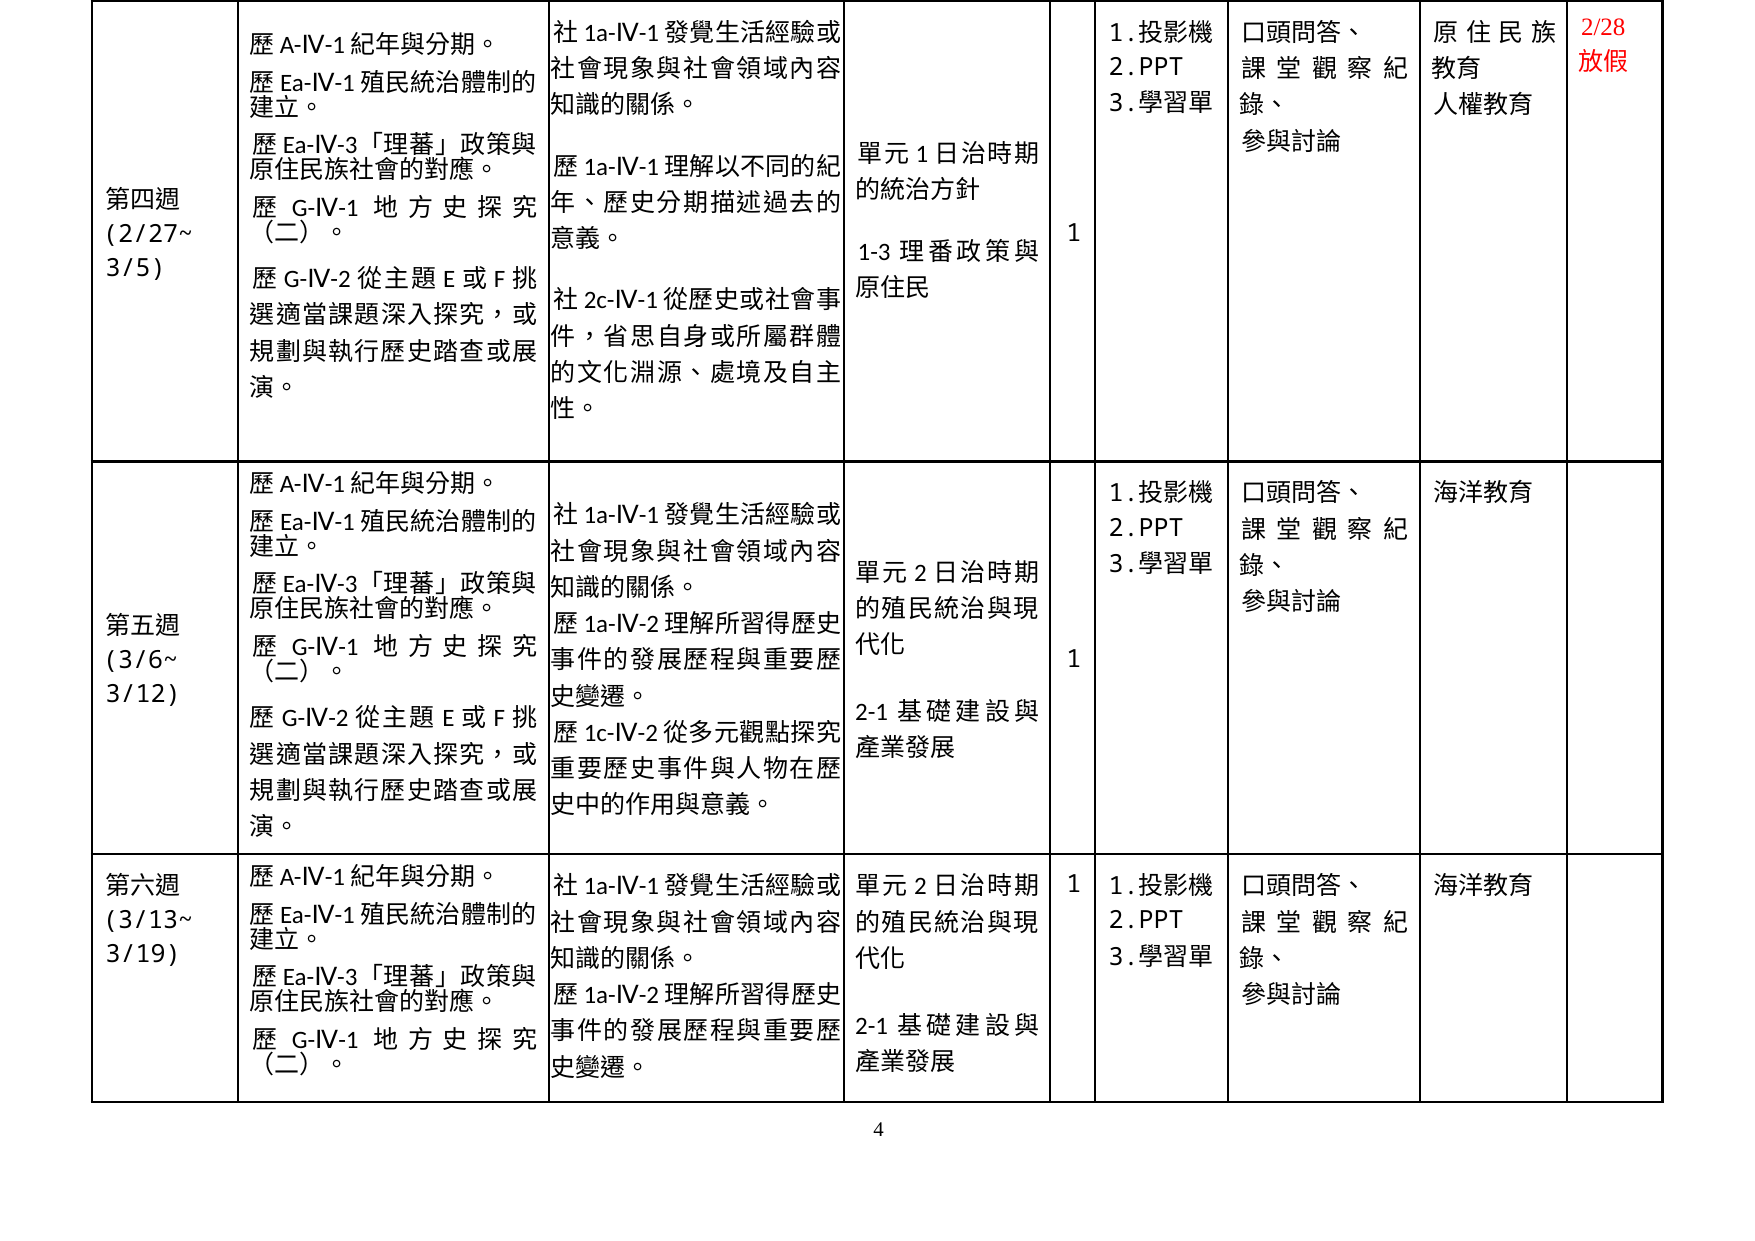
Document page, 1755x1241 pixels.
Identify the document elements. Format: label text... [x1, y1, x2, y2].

table_cell 歷A-Ⅳ-1紀年與分期。 歷Ea-Ⅳ-1殖民統治體制的建立。 歷Ea-Ⅳ-3「理蕃」政策與原住民族社會的對應。 歷G-Ⅳ-1地方史探究（二）。 歷G-Ⅳ-2從主題E或F挑選適當課題深入探究，或規劃與執行歷史踏查或展演。 [239, 463, 548, 853]
table_cell 1.投影機 2.PPT 3.學習單 [1096, 855, 1227, 1101]
table_cell 歷A-Ⅳ-1紀年與分期。 歷Ea-Ⅳ-1殖民統治體制的建立。 歷Ea-Ⅳ-3「理蕃」政策與原住民族社會的對應。 歷G-Ⅳ-1地方史探究（二）。 歷G-Ⅳ-2從主題E或F挑選適當課題深入探究，或規劃與執行歷史踏查或展演。 [239, 2, 548, 460]
table_cell 海洋教育 [1421, 855, 1566, 1101]
table_cell 第五週(3/6~ 3/12) [93, 463, 237, 853]
table_cell 1 [1051, 855, 1094, 1101]
table_cell 社1a-Ⅳ-1發覺生活經驗或社會現象與社會領域內容知識的關係。 歷1a-Ⅳ-2理解所習得歷史事件的發展歷程與重要歷史變遷。 [550, 855, 843, 1101]
table_cell 口頭問答、 課堂觀察紀錄、 參與討論 [1229, 855, 1419, 1101]
table_cell 1 [1051, 463, 1094, 853]
table_cell 海洋教育 [1421, 463, 1566, 853]
table_cell 第四週(2/27~ 3/5) [93, 2, 237, 460]
table_cell [1568, 855, 1661, 1101]
table_cell 社1a-Ⅳ-1發覺生活經驗或社會現象與社會領域內容知識的關係。 歷1a-Ⅳ-1理解以不同的紀年、歷史分期描述過去的意義。 社2c-Ⅳ-1從歷史或社會事件，省思自身或所屬群體的文化淵源、處境及自主性。 [550, 2, 843, 460]
table_cell 1 [1051, 2, 1094, 460]
table_cell [1568, 463, 1661, 853]
table_cell 歷A-Ⅳ-1紀年與分期。 歷Ea-Ⅳ-1殖民統治體制的建立。 歷Ea-Ⅳ-3「理蕃」政策與原住民族社會的對應。 歷G-Ⅳ-1地方史探究（二）。 [239, 855, 548, 1101]
table_cell 2/28放假 [1568, 2, 1661, 460]
table_cell 單元2日治時期的殖民統治與現代化 2-1基礎建設與產業發展 [845, 463, 1049, 853]
table_cell 第六週(3/13~ 3/19) [93, 855, 237, 1101]
table_cell 1.投影機 2.PPT 3.學習單 [1096, 2, 1227, 460]
table_cell 社1a-Ⅳ-1發覺生活經驗或社會現象與社會領域內容知識的關係。 歷1a-Ⅳ-2理解所習得歷史事件的發展歷程與重要歷史變遷。 歷1c-Ⅳ-2從多元觀點探究重要歷史事件與人物在歷史中的作用與意義。 [550, 463, 843, 853]
table_cell 單元2日治時期的殖民統治與現代化 2-1基礎建設與產業發展 [845, 855, 1049, 1101]
table_cell 單元1日治時期的統治方針 1-3理番政策與原住民 [845, 2, 1049, 460]
table_cell 口頭問答、 課堂觀察紀錄、 參與討論 [1229, 463, 1419, 853]
table_cell 1.投影機 2.PPT 3.學習單 [1096, 463, 1227, 853]
table_cell 原住民族教育 人權教育 [1421, 2, 1566, 460]
table_cell 口頭問答、 課堂觀察紀錄、 參與討論 [1229, 2, 1419, 460]
